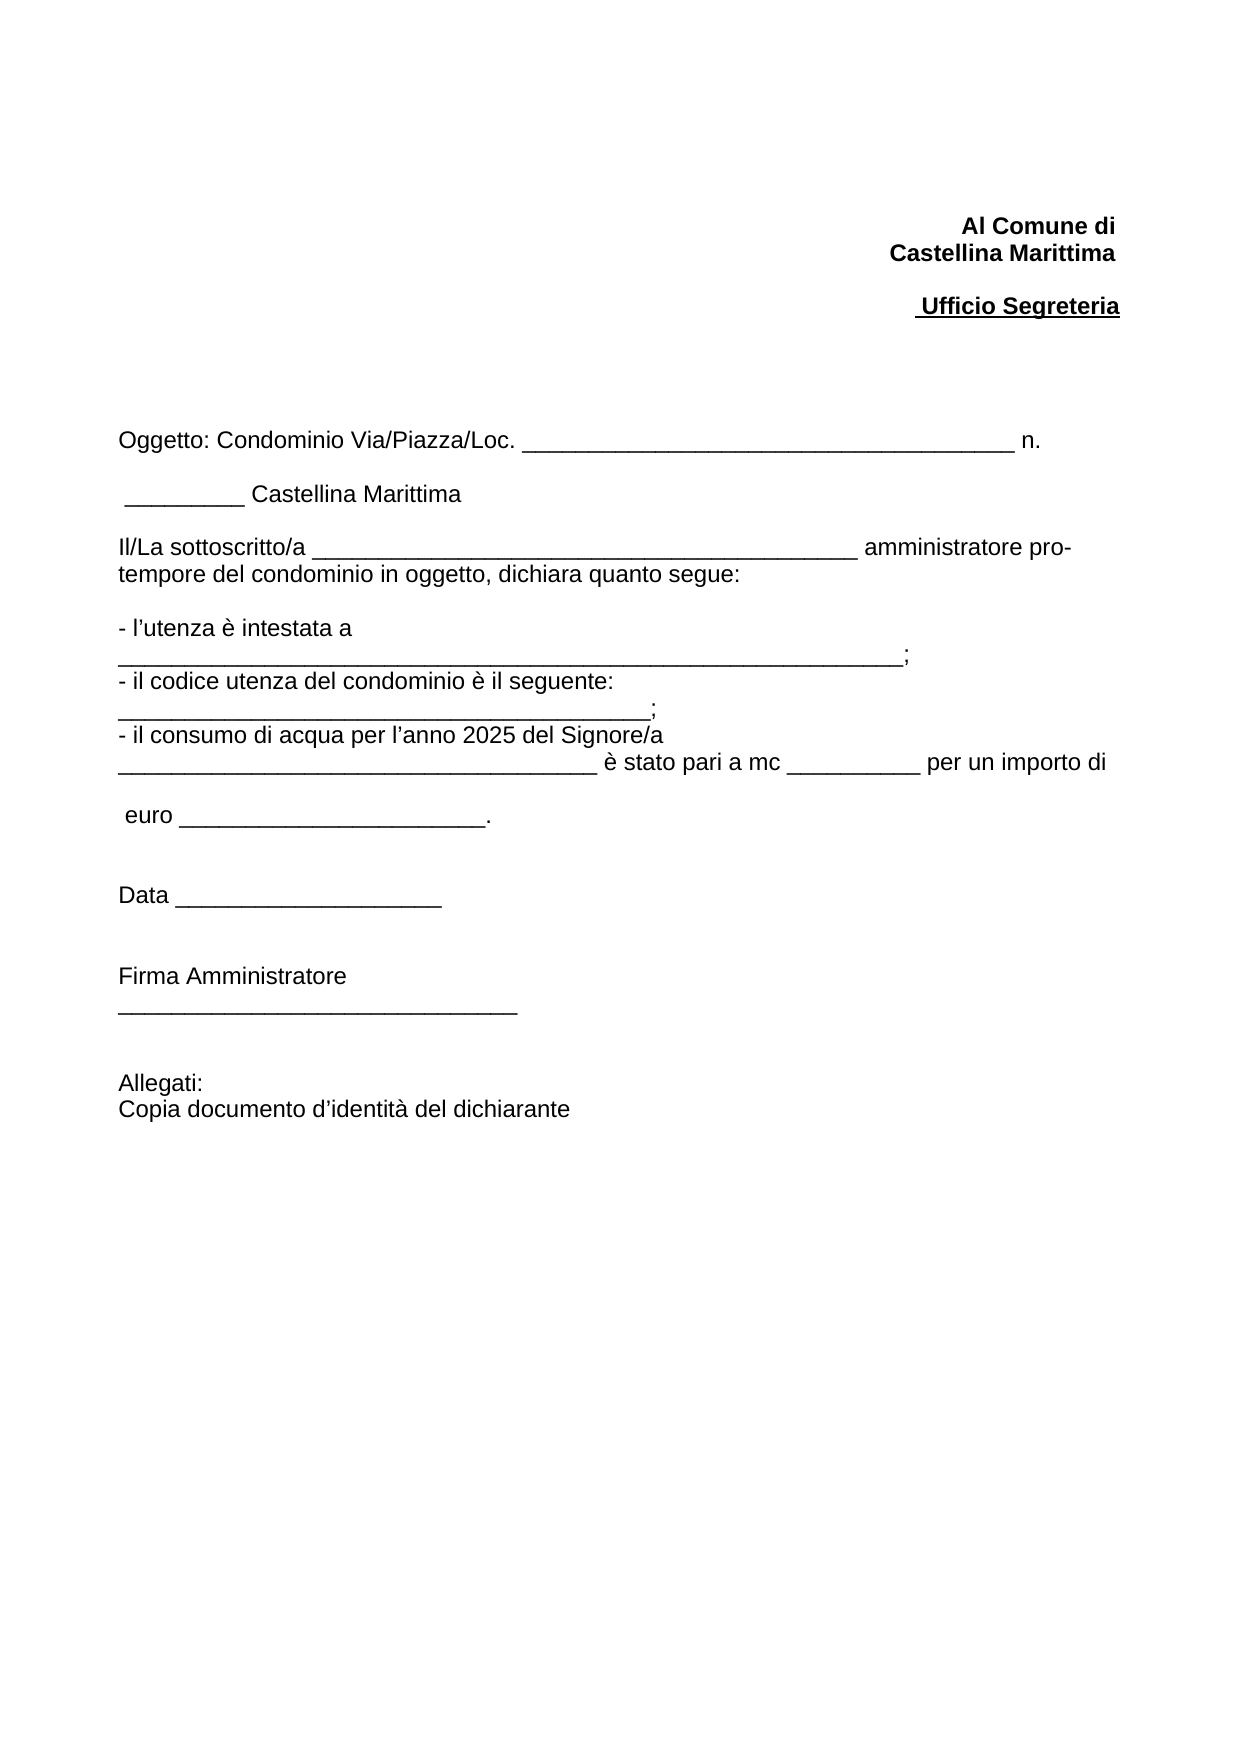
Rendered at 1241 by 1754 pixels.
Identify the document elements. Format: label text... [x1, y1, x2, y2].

text Il/La sottoscritto/a _________________________________________ amministratore pro-tempore del condominio in oggetto, dichiara quanto segue: [118, 534, 1122, 588]
text Oggetto: Condominio Via/Piazza/Loc. _____________________________________ n. [118, 427, 1122, 454]
text - l’utenza è intestata a ___________________________________________________________; [118, 614, 1122, 668]
text euro _______________________. [118, 802, 1122, 828]
text Al Comune di [118, 213, 1122, 239]
text Allegati: [118, 1069, 1122, 1096]
text - il consumo di acqua per l’anno 2025 del Signore/a ____________________________________ è stato pari a mc __________ per un importo di [118, 721, 1122, 775]
text ______________________________ [118, 989, 1122, 1016]
text Firma Amministratore [118, 962, 1122, 989]
text Castellina Marittima [118, 239, 1122, 266]
text Ufficio Segreteria [118, 293, 1122, 320]
text Copia documento d’identità del dichiarante [118, 1096, 1122, 1123]
text _________ Castellina Marittima [118, 481, 1122, 507]
text Data ____________________ [118, 882, 1122, 909]
text - il codice utenza del condominio è il seguente: ________________________________________; [118, 668, 1122, 721]
